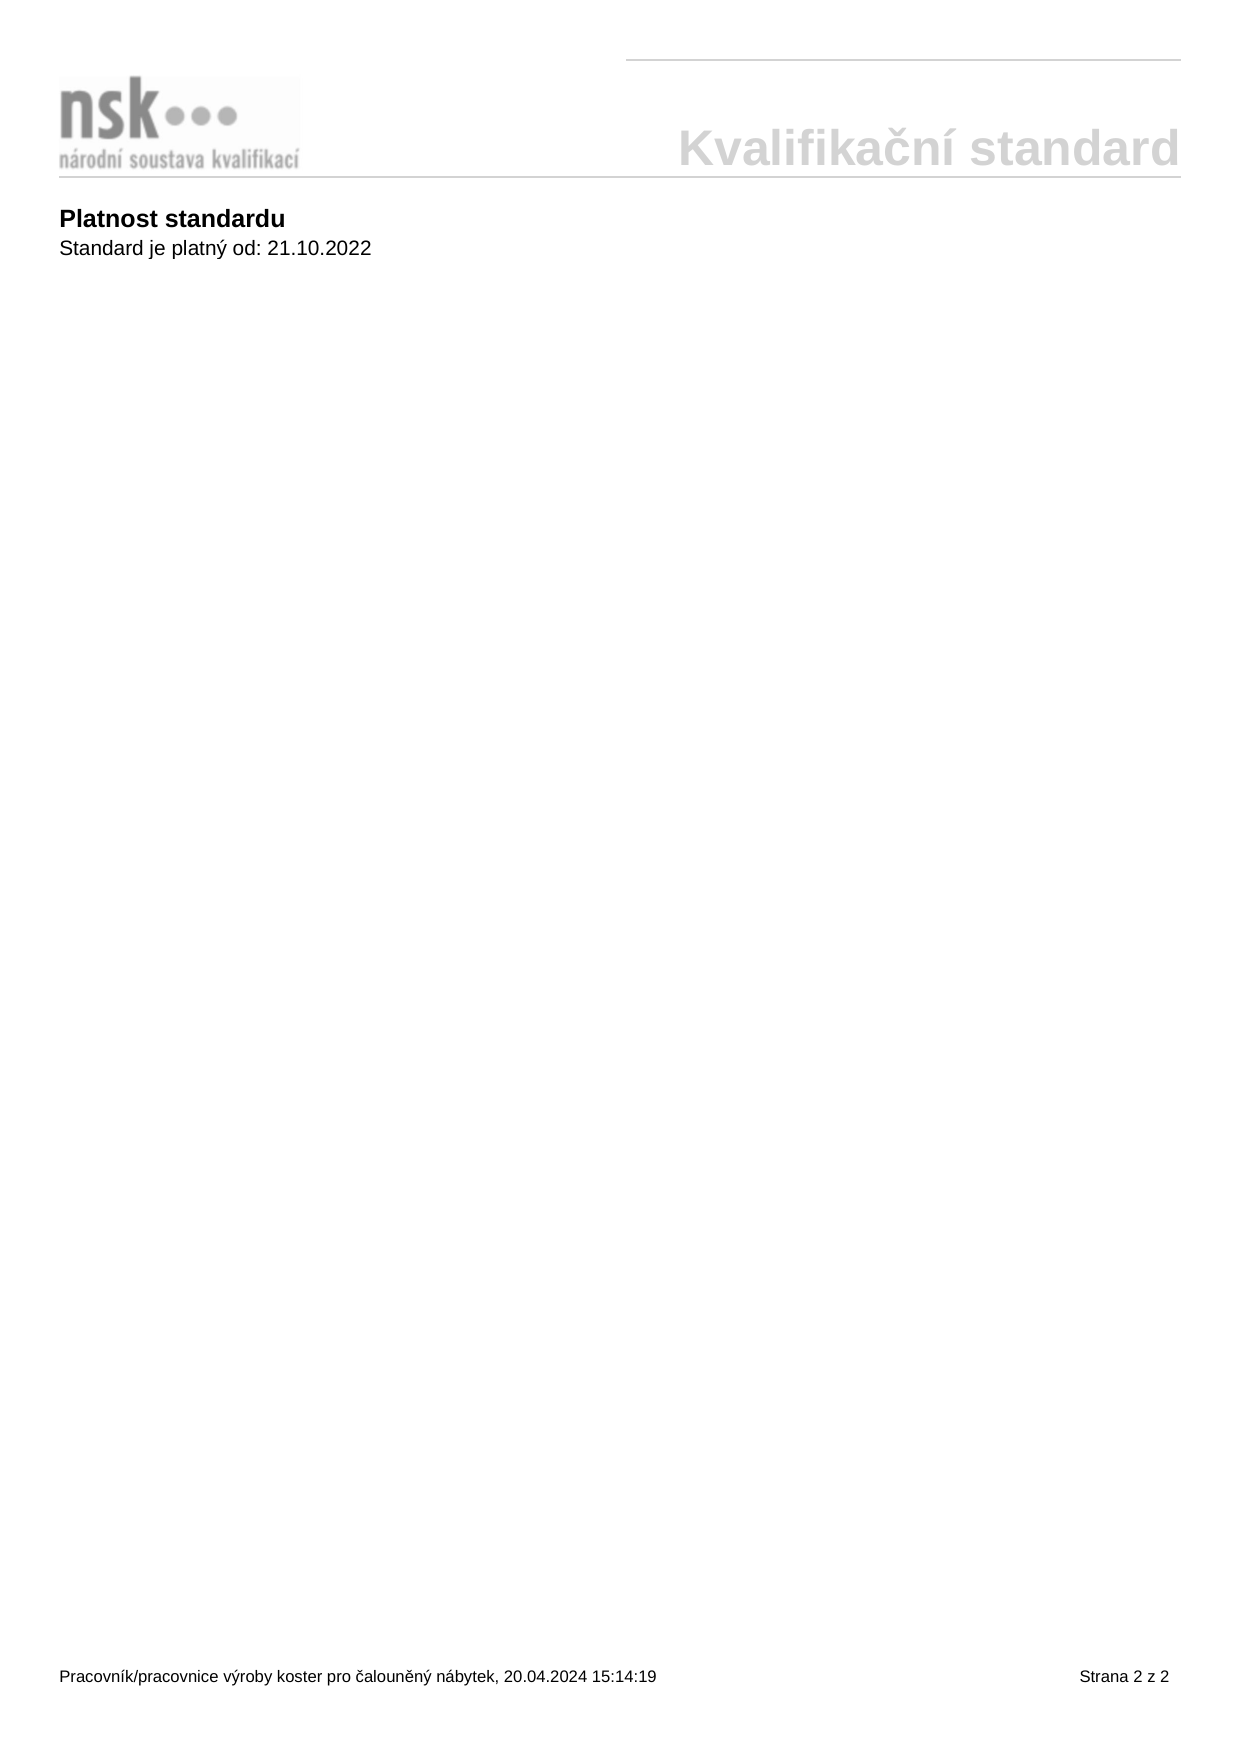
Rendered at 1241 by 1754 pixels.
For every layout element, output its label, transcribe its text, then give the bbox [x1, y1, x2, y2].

table_cell [59, 1409, 483, 1658]
table_cell [59, 194, 483, 200]
table_cell [626, 194, 862, 200]
table_cell [1169, 194, 1181, 200]
table_cell [1093, 559, 1169, 859]
table_cell Strana 2 z 2 [862, 1658, 1169, 1694]
table_cell [484, 559, 620, 859]
picture [58, 59, 621, 171]
table_cell [59, 259, 483, 559]
table_cell [1169, 859, 1181, 1159]
table_cell [626, 559, 862, 859]
table_cell [1093, 1159, 1169, 1409]
table_cell [484, 1409, 620, 1658]
table_cell [626, 259, 862, 559]
table_cell [484, 259, 620, 559]
table_cell [1169, 259, 1181, 559]
table_cell [59, 178, 1181, 194]
table_cell [1093, 1409, 1169, 1658]
table_cell [621, 59, 626, 170]
table_cell [620, 259, 626, 559]
table_cell [620, 559, 626, 859]
table_cell [484, 859, 620, 1159]
table_cell Standard je platný od: 21.10.2022 [59, 236, 1181, 259]
table_cell [620, 1159, 626, 1409]
table_cell Pracovník/pracovnice výroby koster pro čalouněný nábytek, 20.04.2024 15:14:19 [59, 1658, 862, 1694]
table_cell [59, 1159, 483, 1409]
table_cell [862, 1159, 1093, 1409]
table_cell [626, 1409, 862, 1658]
table_cell [484, 194, 620, 200]
table_cell [862, 859, 1093, 1159]
table_cell [59, 171, 483, 176]
table_cell [620, 859, 626, 1159]
table_cell [862, 194, 1093, 200]
table_cell [1169, 1409, 1181, 1658]
table_cell [626, 859, 862, 1159]
table_cell [1093, 259, 1169, 559]
table_cell [1169, 559, 1181, 859]
table_cell [862, 559, 1093, 859]
table_cell [620, 1409, 626, 1658]
table_cell [862, 259, 1093, 559]
table_cell [1093, 859, 1169, 1159]
table_cell [484, 1159, 620, 1409]
table_cell [626, 1159, 862, 1409]
table_cell [862, 1409, 1093, 1658]
table_cell [59, 859, 483, 1159]
table_cell [59, 559, 483, 859]
table_cell Kvalifikační standard [626, 61, 1181, 176]
table_cell [484, 171, 620, 176]
table_cell [1169, 1658, 1181, 1694]
table_cell Platnost standardu [59, 200, 1181, 236]
table_cell [1169, 1159, 1181, 1409]
table_cell [1093, 194, 1169, 200]
